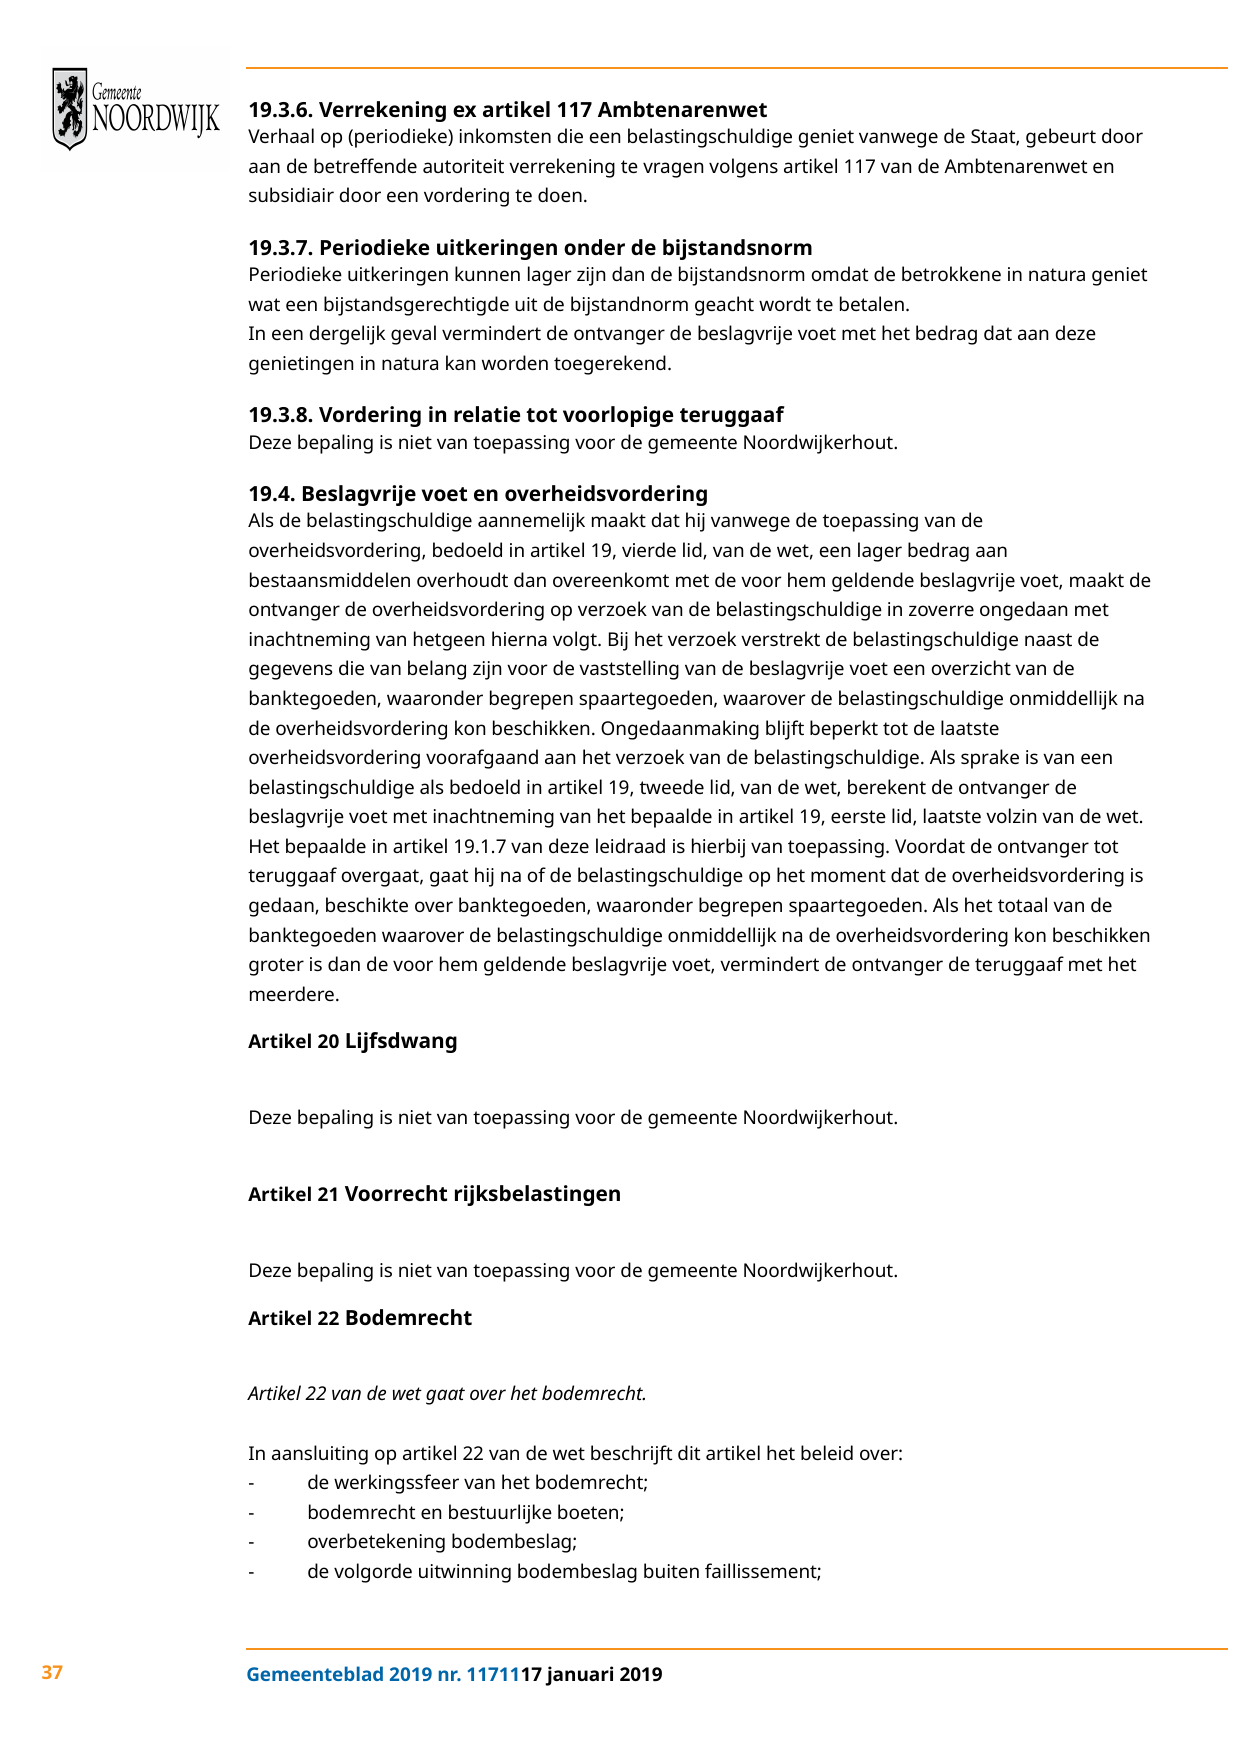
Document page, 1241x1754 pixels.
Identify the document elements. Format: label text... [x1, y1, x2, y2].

text 19.3.7. Periodieke uitkeringen onder de bijstandsnorm [248, 233, 1152, 261]
text In aansluiting op artikel 22 van de wet beschrijft dit artikel het beleid over: [248, 1440, 1152, 1466]
text Deze bepaling is niet van toepassing voor de gemeente Noordwijkerhout. [248, 1104, 1152, 1130]
text Artikel 21 Voorrecht rijksbelastingen [248, 1179, 1152, 1208]
list de volgorde uitwinning bodembeslag buiten faillissement; [248, 1558, 1152, 1584]
text Deze bepaling is niet van toepassing voor de gemeente Noordwijkerhout. [248, 1257, 1152, 1283]
picture [41, 47, 231, 172]
text Deze bepaling is niet van toepassing voor de gemeente Noordwijkerhout. [248, 429, 1152, 454]
text 19.3.6. Verrekening ex artikel 117 Ambtenarenwet [248, 95, 1152, 123]
text 19.4. Beslagvrije voet en overheidsvordering [248, 479, 1152, 508]
text In een dergelijk geval vermindert de ontvanger de beslagvrije voet met het bedrag dat aan deze genietingen in natura kan worden toegerekend. [248, 320, 1152, 376]
text 19.3.8. Vordering in relatie tot voorlopige teruggaaf [248, 400, 1152, 429]
text Artikel 20 Lijfsdwang [248, 1027, 1152, 1055]
text Periodieke uitkeringen kunnen lager zijn dan de bijstandsnorm omdat de betrokkene in natura geniet wat een bijstandsgerechtigde uit de bijstandnorm geacht wordt te betalen. [248, 261, 1152, 317]
list bodemrecht en bestuurlijke boeten; [248, 1499, 1152, 1525]
text Artikel 22 Bodemrecht [248, 1303, 1152, 1331]
text Artikel 22 van de wet gaat over het bodemrecht. [248, 1381, 1152, 1406]
text Als de belastingschuldige aannemelijk maakt dat hij vanwege de toepassing van de overheidsvordering, bedoeld in artikel 19, vierde lid, van de wet, een lager bedrag aan bestaansmiddelen overhoudt dan overeenkomt met de voor hem geldende beslagvrije voet, maakt de ontvanger de overheidsvordering op verzoek van de belastingschuldige in zoverre ongedaan met inachtneming van hetgeen hierna volgt. Bij het verzoek verstrekt de belastingschuldige naast de gegevens die van belang zijn voor de vaststelling van de beslagvrije voet een overzicht van de banktegoeden, waaronder begrepen spaartegoeden, waarover de belastingschuldige onmiddellijk na de overheidsvordering kon beschikken. Ongedaanmaking blijft beperkt tot de laatste overheidsvordering voorafgaand aan het verzoek van de belastingschuldige. Als sprake is van een belastingschuldige als bedoeld in artikel 19, tweede lid, van de wet, berekent de ontvanger de beslagvrije voet met inachtneming van het bepaalde in artikel 19, eerste lid, laatste volzin van de wet. Het bepaalde in artikel 19.1.7 van deze leidraad is hierbij van toepassing. Voordat de ontvanger tot teruggaaf overgaat, gaat hij na of de belastingschuldige op het moment dat de overheidsvordering is gedaan, beschikte over banktegoeden, waaronder begrepen spaartegoeden. Als het totaal van de banktegoeden waarover de belastingschuldige onmiddellijk na de overheidsvordering kon beschikken groter is dan de voor hem geldende beslagvrije voet, vermindert de ontvanger de teruggaaf met het meerdere. [248, 508, 1152, 1007]
text Verhaal op (periodieke) inkomsten die een belastingschuldige geniet vanwege de Staat, gebeurt door aan de betreffende autoriteit verrekening te vragen volgens artikel 117 van de Ambtenarenwet en subsidiair door een vordering te doen. [248, 123, 1152, 208]
list de werkingssfeer van het bodemrecht; [248, 1469, 1152, 1495]
list overbetekening bodembeslag; [248, 1528, 1152, 1554]
